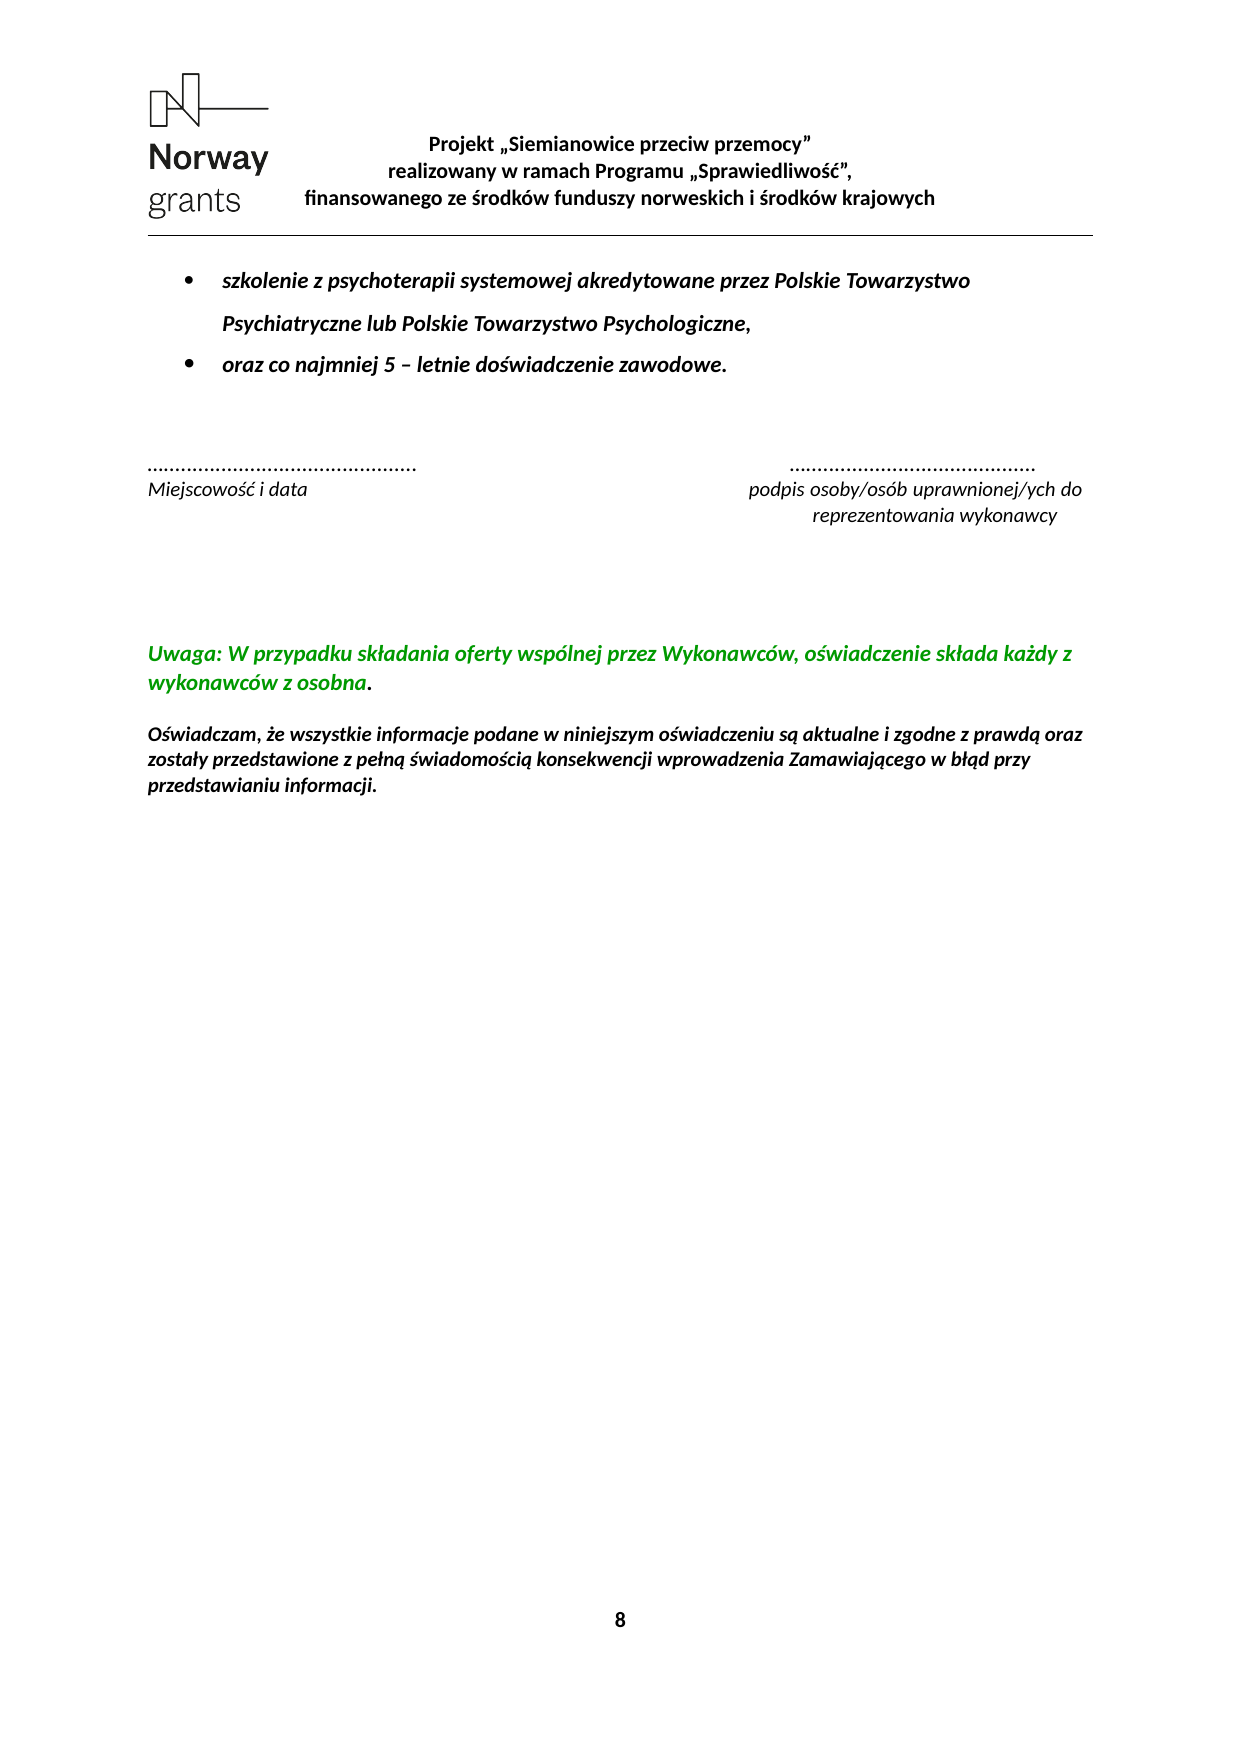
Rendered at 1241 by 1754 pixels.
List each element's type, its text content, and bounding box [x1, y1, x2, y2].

text Miejscowość i data podpis osoby/osób uprawnionej/ych do reprezentowania wykonawcy [148, 477, 1092, 527]
text …............................................ …........................................ [148, 449, 1092, 477]
text Oświadczam, że wszystkie informacje podane w niniejszym oświadczeniu są aktualne i zgodne z prawdą oraz zostały przedstawione z pełną świadomością konsekwencji wprowadzenia Zamawiającego w błąd przy przedstawianiu informacji. [148, 721, 1092, 797]
list szkolenie z psychoterapii systemowej akredytowane przez Polskie Towarzystwo Psychiatryczne lub Polskie Towarzystwo Psychologiczne, [185, 267, 1092, 337]
list oraz co najmniej 5 – letnie doświadczenie zawodowe. [185, 351, 1092, 379]
text Uwaga: W przypadku składania oferty wspólnej przez Wykonawców, oświadczenie składa każdy z wykonawców z osobna. [148, 639, 1092, 696]
